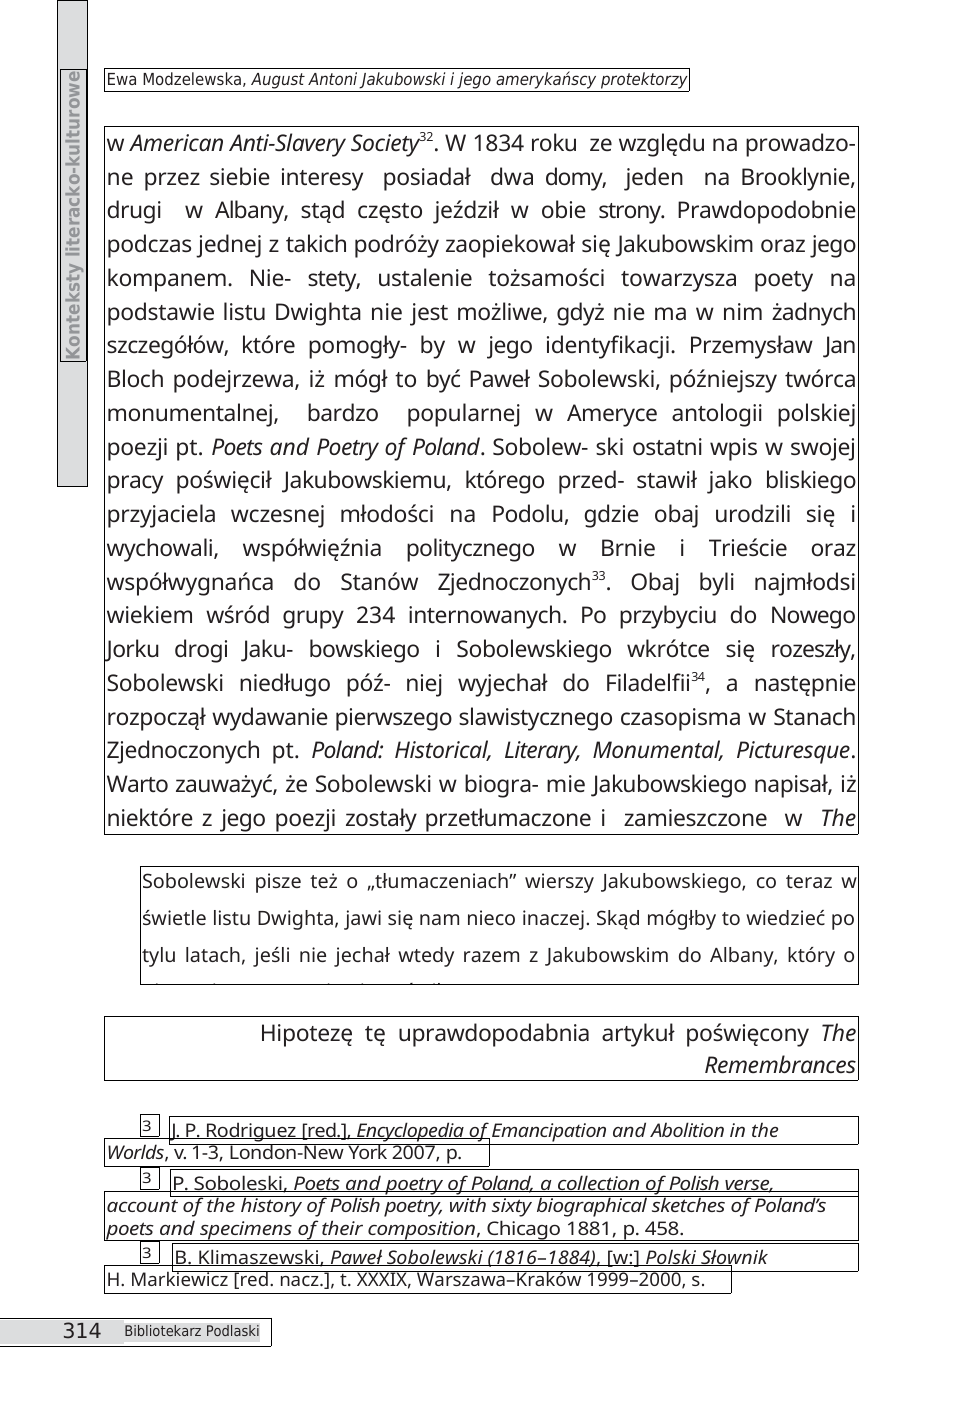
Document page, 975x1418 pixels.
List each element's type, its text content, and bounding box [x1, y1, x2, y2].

text w American Anti-Slavery Society32. W 1834 roku ze względu na prowadzo- ne przez siebie interesy posiadał dwa domy, jeden na Brooklynie, drugi w Albany, stąd często jeździł w obie strony. Prawdopodobnie podczas jednej z takich podróży zaopiekował się Jakubowskim oraz jego kompanem. Nie- stety, ustalenie tożsamości towarzysza poety na podstawie listu Dwighta nie jest możliwe, gdyż nie ma w nim żadnych szczegółów, które pomogły- by w jego identyfikacji. Przemysław Jan Bloch podejrzewa, iż mógł to być Paweł Sobolewski, późniejszy twórca monumentalnej, bardzo popularnej w Ameryce antologii polskiej poezji pt. Poets and Poetry of Poland. Sobolew- ski ostatni wpis w swojej pracy poświęcił Jakubowskiemu, którego przed- stawił jako bliskiego przyjaciela wczesnej młodości na Podolu, gdzie obaj urodzili się i wychowali, współwięźnia politycznego w Brnie i Trieście oraz współwygnańca do Stanów Zjednoczonych33. Obaj byli najmłodsi wiekiem wśród grupy 234 internowanych. Po przybyciu do Nowego Jorku drogi Jaku- bowskiego i Sobolewskiego wkrótce się rozeszły, Sobolewski niedługo póź- niej wyjechał do Filadelfii34, a następnie rozpoczął wydawanie pierwszego slawistycznego czasopisma w Stanach Zjednoczonych pt. Poland: Historical, Literary, Monumental, Picturesque. Warto zauważyć, że Sobolewski w biogra- mie Jakubowskiego napisał, iż niektóre z jego poezji zostały przetłumaczone i zamieszczone w The Remembrances of a Polish Exile. Stwierdzenie to w kontekście odnalezionego listu polecającego pozwala sformułować argu- ment popierający hipotezę wspólnej podróży obu wygnańców do Albany. Mecenas Bloch w korespondencji ze mną zauważył: [106, 127, 856, 834]
text 32 [142, 1116, 159, 1136]
text 33 [142, 1168, 159, 1189]
text H. Markiewicz [red. nacz.], t. XXXIX, Warszawa–Kraków 1999–2000, s. 589. [106, 1267, 731, 1293]
text 314 Bibliotekarz Podlaski [0, 1319, 271, 1344]
text Sobolewski pisze też o „tłumaczeniach” wierszy Jakubowskiego, co teraz w świetle listu Dwighta, jawi się nam nieco inaczej. Skąd mógłby to wiedzieć po tylu latach, jeśli nie jechał wtedy razem z Jakubowskim do Albany, który o niczym innym pewnie nie mówił [142, 868, 857, 984]
text account of the history of Polish poetry, with sixty biographical sketches of Poland’s poets and specimens of their composition, Chicago 1881, p. 458. [106, 1194, 858, 1240]
text Worlds, v. 1-3, London-New York 2007, p. 401. [106, 1140, 488, 1166]
text 34 [142, 1242, 159, 1263]
text B. Klimaszewski, Paweł Sobolewski (1816–1884), [w:] Polski Słownik Biograficzny, [174, 1245, 858, 1271]
text J. P. Rodriguez [red.], Encyclopedia of Emancipation and Abolition in the Transatlantic [171, 1118, 858, 1144]
text Hipotezę tę uprawdopodabnia artykuł poświęcony The Remembrances [105, 1017, 856, 1079]
text Konteksty literacko-kulturowe [62, 71, 86, 360]
text P. Soboleski, Poets and poetry of Poland, a collection of Polish verse, including a short [172, 1170, 858, 1191]
text Ewa Modzelewska, August Antoni Jakubowski i jego amerykańscy protektorzy [106, 69, 689, 89]
